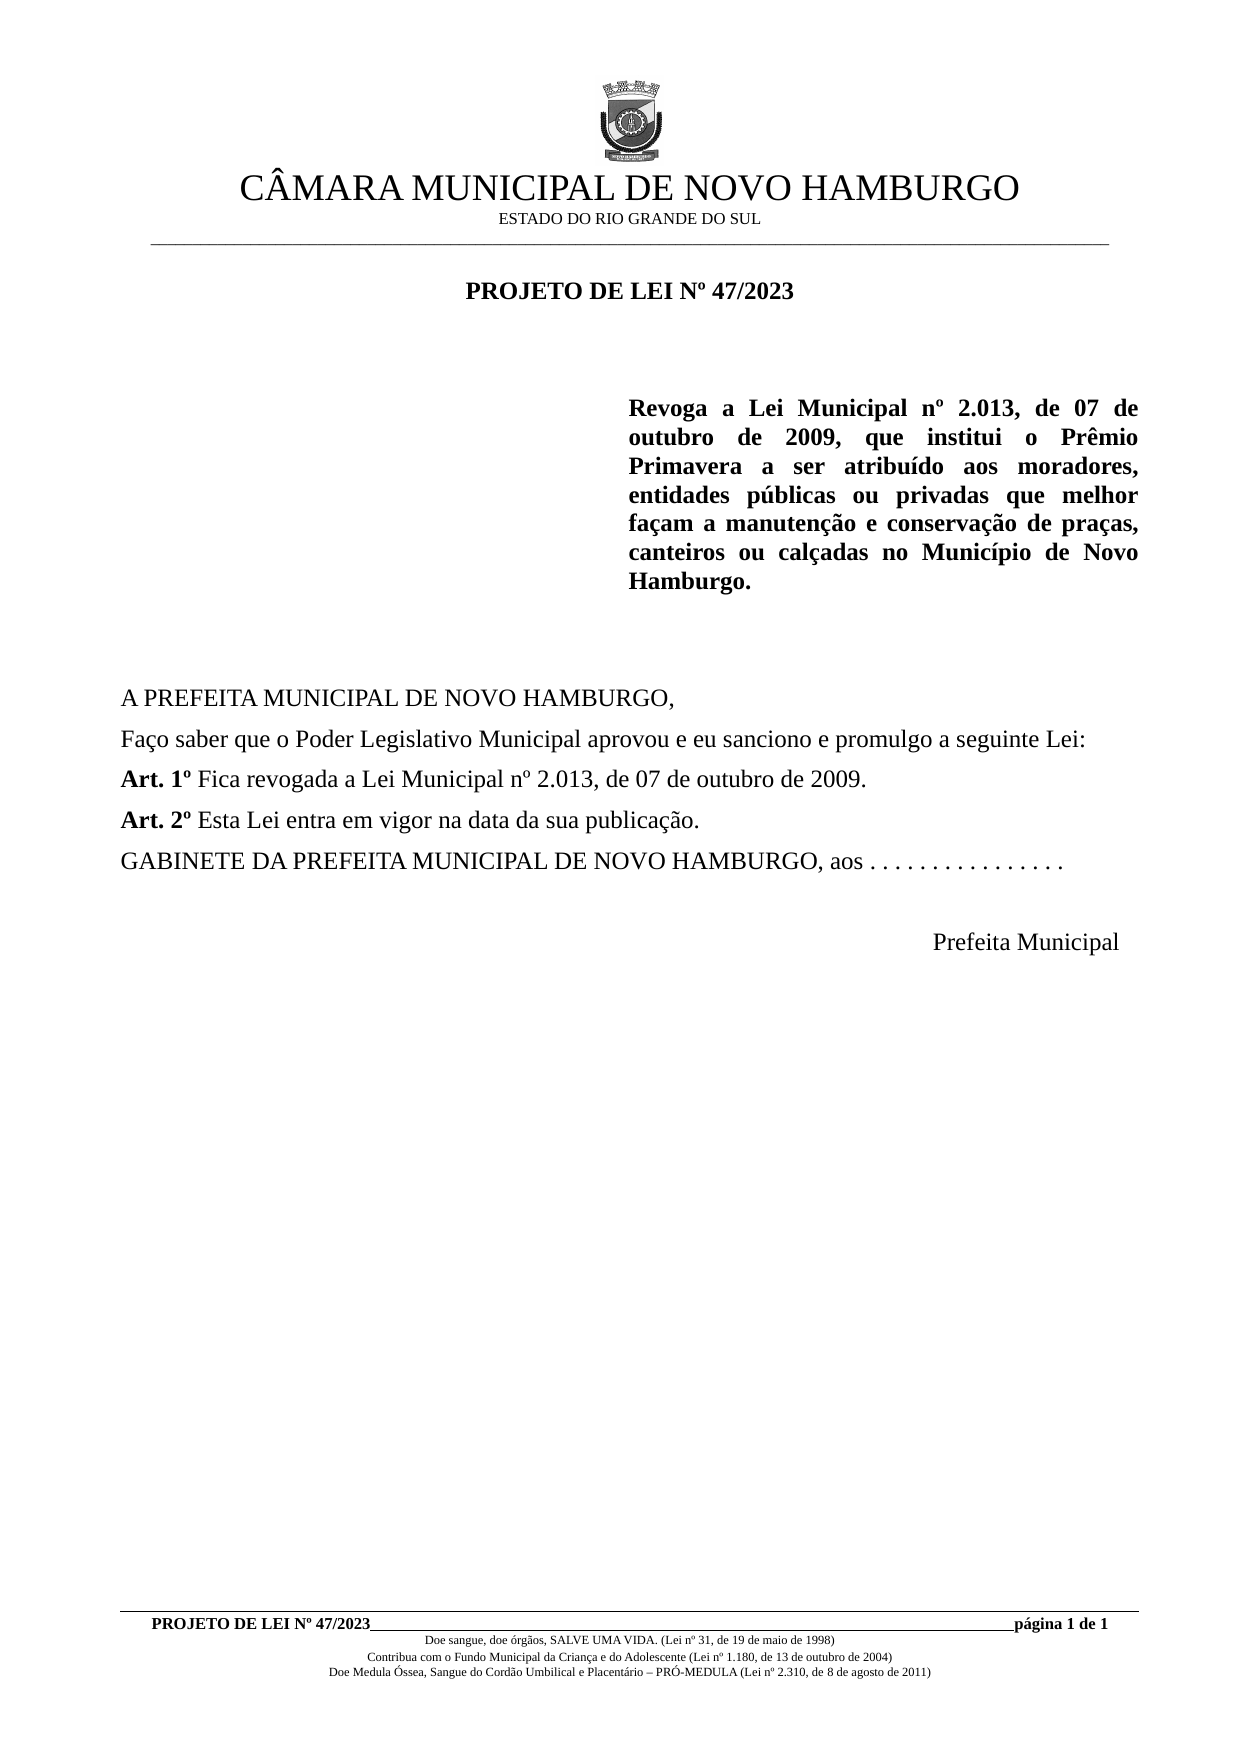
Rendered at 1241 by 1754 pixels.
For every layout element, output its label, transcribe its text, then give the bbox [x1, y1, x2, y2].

text Faço saber que o Poder Legislativo Municipal aprovou e eu sanciono e promulgo a seguinte Lei: [120, 724, 1139, 753]
text Revoga a Lei Municipal nº 2.013, de 07 de outubro de 2009, que institui o Prêmio Primavera a ser atribuído aos moradores, entidades públicas ou privadas que melhor façam a manutenção e conservação de praças, canteiros ou calçadas no Município de Novo Hamburgo. [628, 393, 1139, 595]
text Prefeita Municipal [120, 927, 1139, 956]
text GABINETE DA PREFEITA MUNICIPAL DE NOVO HAMBURGO, aos . . . . . . . . . . . . . . . . [120, 846, 1139, 874]
text PROJETO DE LEI Nº 47/2023 [120, 276, 1139, 305]
text A PREFEITA MUNICIPAL DE NOVO HAMBURGO, [120, 683, 1139, 712]
text Art. 2º Esta Lei entra em vigor na data da sua publicação. [120, 805, 1139, 834]
text Art. 1º Fica revogada a Lei Municipal nº 2.013, de 07 de outubro de 2009. [120, 764, 1139, 793]
